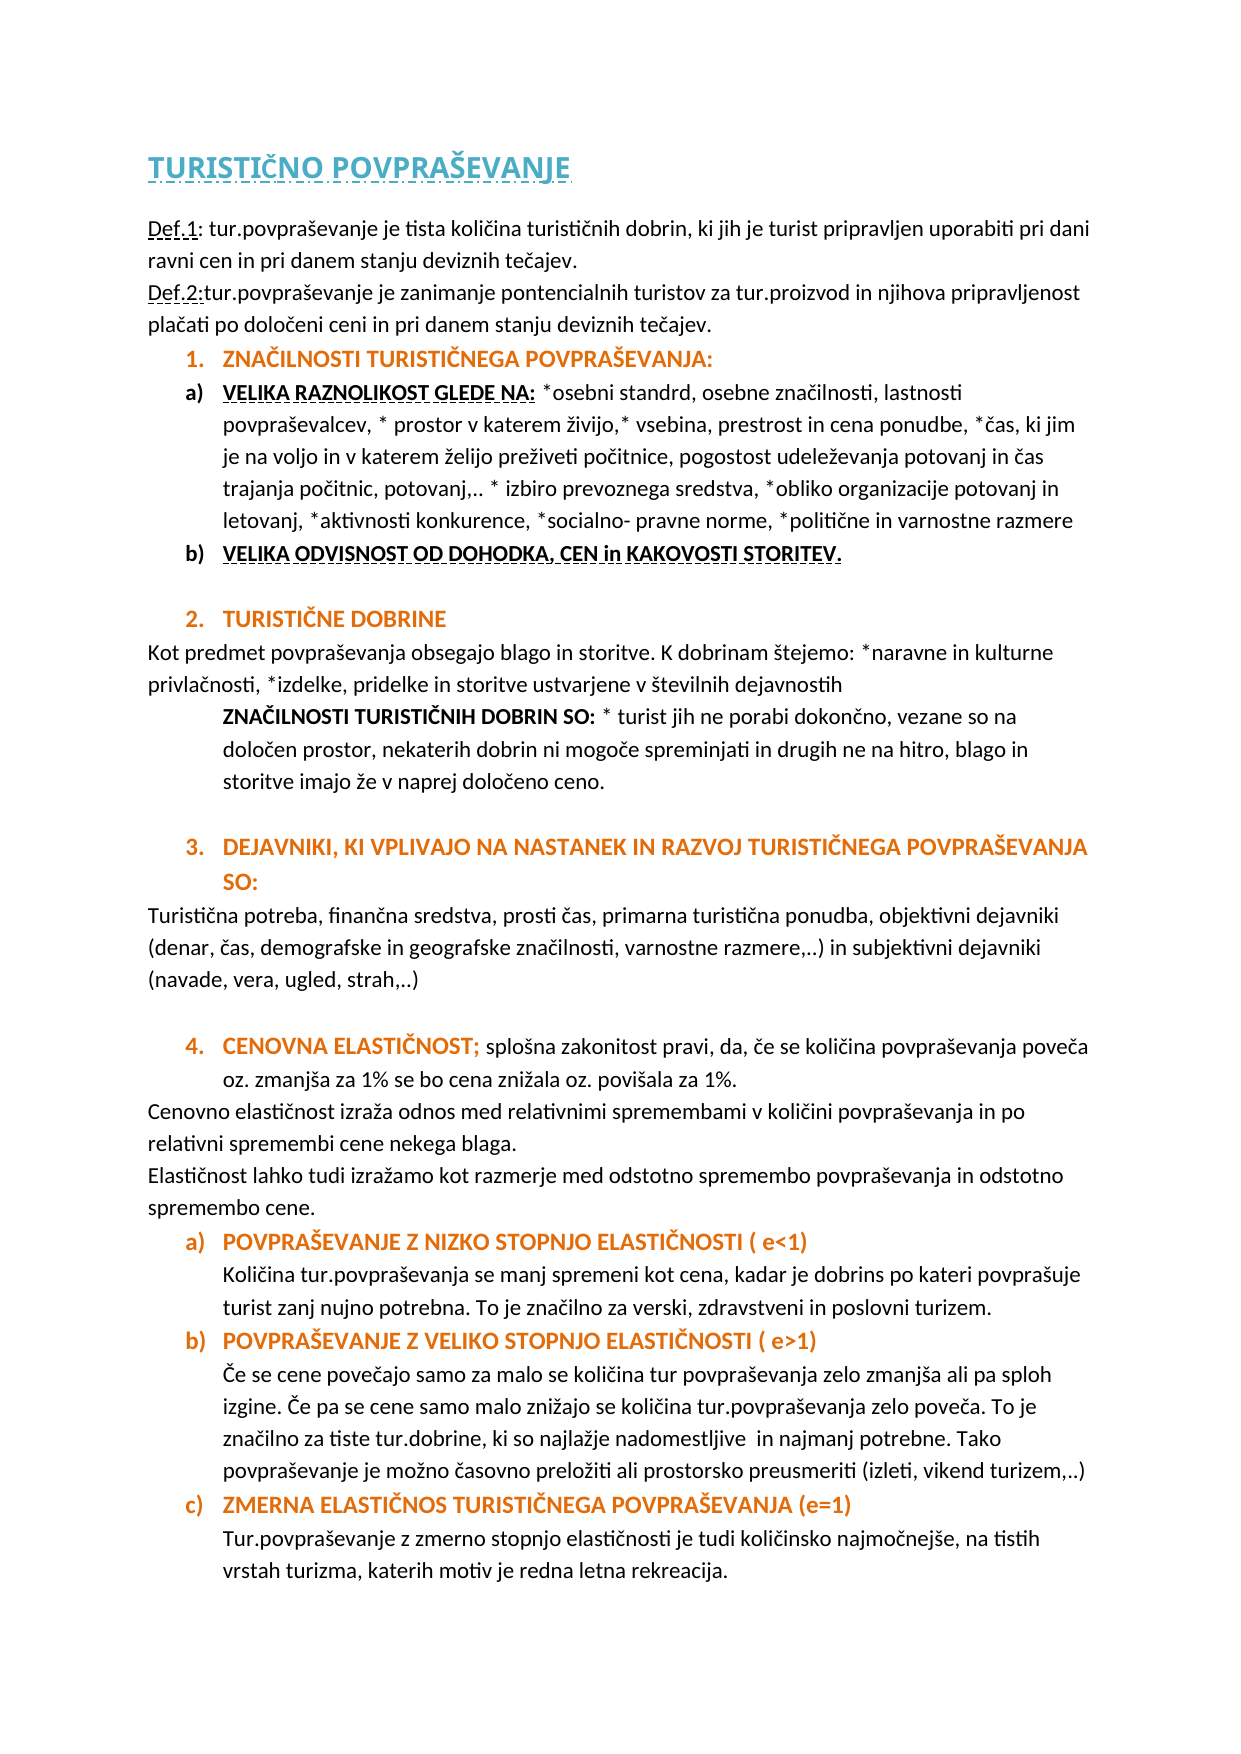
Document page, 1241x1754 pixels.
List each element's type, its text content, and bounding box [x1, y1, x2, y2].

list VELIKA ODVISNOST OD DOHODKA, CEN in KAKOVOSTI STORITEV. [185, 539, 1093, 567]
text Kot predmet povpraševanja obsegajo blago in storitve. K dobrinam štejemo: *naravne in kulturne privlačnosti, *izdelke, pridelke in storitve ustvarjene v številnih dejavnostih [148, 638, 1093, 698]
list Količina tur.povpraševanja se manj spremeni kot cena, kadar je dobrins po kateri povprašuje turist zanj nujno potrebna. To je značilno za verski, zdravstveni in poslovni turizem. [223, 1261, 1093, 1321]
list POVPRAŠEVANJE Z VELIKO STOPNJO ELASTIČNOSTI ( e>1) [185, 1325, 1093, 1356]
list ZNAČILNOSTI TURISTIČNEGA POVPRAŠEVANJA: [185, 343, 1093, 373]
list DEJAVNIKI, KI VPLIVAJO NA NASTANEK IN RAZVOJ TURISTIČNEGA POVPRAŠEVANJA SO: [185, 831, 1093, 897]
text Turistična potreba, finančna sredstva, prosti čas, primarna turistična ponudba, objektivni dejavniki (denar, čas, demografske in geografske značilnosti, varnostne razmere,..) in subjektivni dejavniki (navade, vera, ugled, strah,..) [148, 901, 1093, 994]
text Def.1: tur.povpraševanje je tista količina turističnih dobrin, ki jih je turist pripravljen uporabiti pri dani ravni cen in pri danem stanju deviznih tečajev. [148, 214, 1093, 274]
text Cenovno elastičnost izraža odnos med relativnimi spremembami v količini povpraševanja in po relativni spremembi cene nekega blaga. [148, 1097, 1093, 1157]
list TURISTIČNE DOBRINE [185, 603, 1093, 634]
list VELIKA RAZNOLIKOST GLEDE NA: *osebni standrd, osebne značilnosti, lastnosti povpraševalcev, * prostor v katerem živijo,* vsebina, prestrost in cena ponudbe, *čas, ki jim je na voljo in v katerem želijo preživeti počitnice, pogostost udeleževanja potovanj in čas trajanja počitnic, potovanj,.. * izbiro prevoznega sredstva, *obliko organizacije potovanj in letovanj, *aktivnosti konkurence, *socialno- pravne norme, *politične in varnostne razmere [185, 378, 1093, 534]
list ZMERNA ELASTIČNOS TURISTIČNEGA POVPRAŠEVANJA (e=1) [185, 1489, 1093, 1519]
list POVPRAŠEVANJE Z NIZKO STOPNJO ELASTIČNOSTI ( e<1) [185, 1226, 1093, 1256]
list Če se cene povečajo samo za malo se količina tur povpraševanja zelo zmanjša ali pa sploh izgine. Če pa se cene samo malo znižajo se količina tur.povpraševanja zelo poveča. To je značilno za tiste tur.dobrine, ki so najlažje nadomestljive in najmanj potrebne. Tako povpraševanje je možno časovno preložiti ali prostorsko preusmeriti (izleti, vikend turizem,..) [223, 1360, 1093, 1484]
list Tur.povpraševanje z zmerno stopnjo elastičnosti je tudi količinsko najmočnejše, na tistih vrstah turizma, katerih motiv je redna letna rekreacija. [223, 1524, 1093, 1584]
text TURISTIČNO POVPRAŠEVANJE [148, 148, 1093, 187]
list CENOVNA ELASTIČNOST; splošna zakonitost pravi, da, če se količina povpraševanja poveča oz. zmanjša za 1% se bo cena znižala oz. povišala za 1%. [185, 1030, 1093, 1093]
text Def.2:tur.povpraševanje je zanimanje pontencialnih turistov za tur.proizvod in njihova pripravljenost plačati po določeni ceni in pri danem stanju deviznih tečajev. [148, 278, 1093, 339]
text Elastičnost lahko tudi izražamo kot razmerje med odstotno spremembo povpraševanja in odstotno spremembo cene. [148, 1161, 1093, 1221]
list ZNAČILNOSTI TURISTIČNIH DOBRIN SO: * turist jih ne porabi dokončno, vezane so na določen prostor, nekaterih dobrin ni mogoče spreminjati in drugih ne na hitro, blago in storitve imajo že v naprej določeno ceno. [223, 702, 1093, 795]
